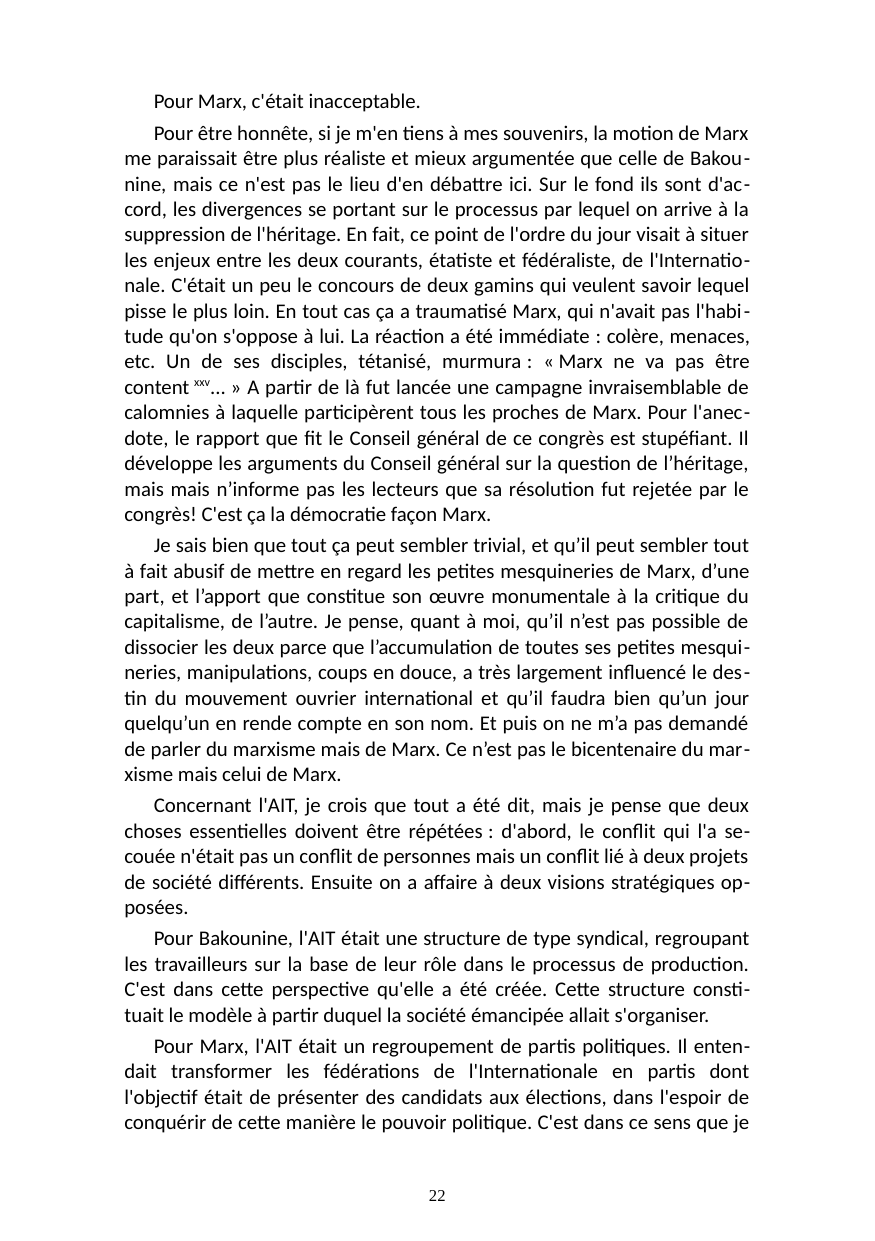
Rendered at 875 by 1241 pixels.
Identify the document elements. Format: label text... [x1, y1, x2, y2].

text Concernant l'AIT, je crois que tout a été dit, mais je pense que deux choses essentielles doivent être répétées : d'abord, le conflit qui l'a se­couée n'était pas un conflit de personnes mais un conflit lié à deux projets de société différents. Ensuite on a affaire à deux visions stratégiques op­posées. [124, 793, 750, 920]
text Je sais bien que tout ça peut sembler trivial, et qu’il peut sembler tout à fait abusif de mettre en regard les petites mesquineries de Marx, d’une part, et l’apport que constitue son œuvre monumentale à la critique du capitalisme, de l’autre. Je pense, quant à moi, qu’il n’est pas possible de dissocier les deux parce que l’accumulation de toutes ses petites mesqui­neries, manipulations, coups en douce, a très largement influencé le des­tin du mouvement ouvrier international et qu’il faudra bien qu’un jour quelqu’un en rende compte en son nom. Et puis on ne m’a pas demandé de parler du marxisme mais de Marx. Ce n’est pas le bicentenaire du mar­xisme mais celui de Marx. [124, 532, 750, 787]
text Pour Marx, c'était inacceptable. [124, 88, 750, 114]
text Pour Marx, l'AIT était un regroupement de partis politiques. Il enten­dait transformer les fédérations de l'Internationale en partis dont l'objectif était de présenter des candidats aux élections, dans l'espoir de conqué­rir de cette manière le pouvoir politique. C'est dans ce sens que je [124, 1033, 750, 1135]
text Pour Bakounine, l'AIT était une structure de type syndical, regroupant les travailleurs sur la base de leur rôle dans le processus de production. C'est dans cette perspective qu'elle a été créée. Cette structure consti­tuait le modèle à partir duquel la société émancipée allait s'organiser. [124, 926, 750, 1027]
text Pour être honnête, si je m'en tiens à mes souvenirs, la motion de Marx me paraissait être plus réaliste et mieux argumentée que celle de Bakou­nine, mais ce n'est pas le lieu d'en débattre ici. Sur le fond ils sont d'ac­cord, les divergences se portant sur le processus par lequel on arrive à la suppression de l'héritage. En fait, ce point de l'ordre du jour visait à situer les enjeux entre les deux courants, étatiste et fédéraliste, de l'Internatio­nale. C'était un peu le concours de deux gamins qui veulent savoir lequel pisse le plus loin. En tout cas ça a traumatisé Marx, qui n'avait pas l'habi­tude qu'on s'oppose à lui. La réaction a été immédiate : colère, menaces, etc. Un de ses disciples, tétanisé, murmura : « Marx ne va pas être content ... » A partir de là fut lancée une campagne invraisemblable de calomnies à laquelle participèrent tous les proches de Marx. Pour l'anec­dote, le rapport que fit le Conseil général de ce congrès est stupéfiant. Il développe les arguments du Conseil général sur la question de l’héritage, mais mais n’informe pas les lecteurs que sa résolution fut rejetée par le congrès! C'est ça la démocratie façon Marx. [124, 120, 750, 527]
